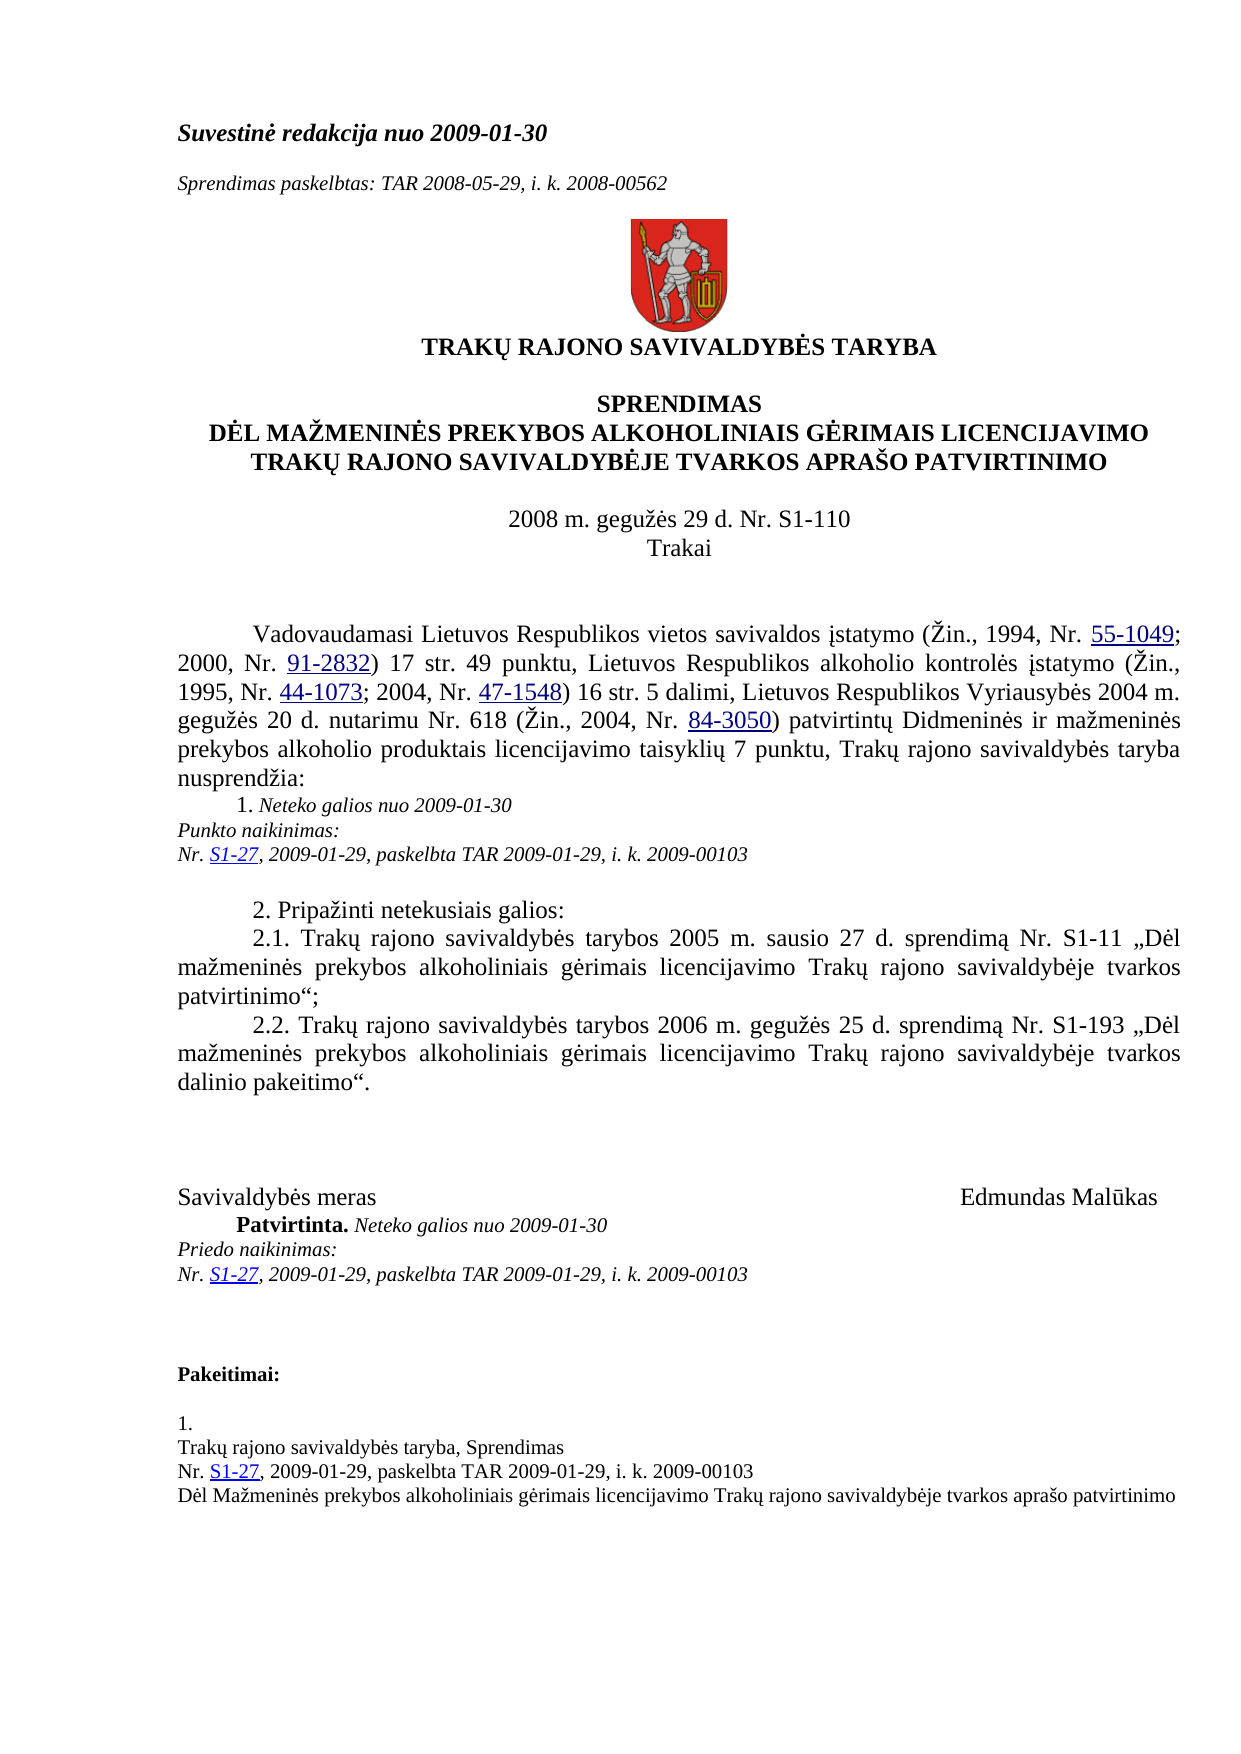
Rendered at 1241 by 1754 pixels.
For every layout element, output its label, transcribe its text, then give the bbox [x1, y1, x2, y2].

text Vadovaudamasi Lietuvos Respublikos vietos savivaldos įstatymo (Žin., 1994, Nr. 55-1049; 2000, Nr. 91-2832) 17 str. 49 punktu, Lietuvos Respublikos alkoholio kontrolės įstatymo (Žin., 1995, Nr. 44-1073; 2004, Nr. 47-1548) 16 str. 5 dalimi, Lietuvos Respublikos Vyriausybės 2004 m. gegužės 20 d. nutarimu Nr. 618 (Žin., 2004, Nr. 84-3050) patvirtintų Didmeninės ir mažmeninės prekybos alkoholio produktais licencijavimo taisyklių 7 punktu, Trakų rajono savivaldybės taryba nusprendžia: [177, 619, 1181, 792]
text Pakeitimai: [177, 1362, 1181, 1386]
text Nr. S1-27, 2009-01-29, paskelbta TAR 2009-01-29, i. k. 2009-00103 [177, 1261, 1181, 1286]
text 2008 m. gegužės 29 d. Nr. S1-110 [177, 504, 1181, 533]
text TRAKŲ RAJONO SAVIVALDYBĖS TARYBA [177, 332, 1181, 360]
text Trakų rajono savivaldybės taryba, Sprendimas [177, 1434, 1181, 1459]
text Suvestinė redakcija nuo 2009-01-30 [177, 118, 1181, 147]
text 2.1. Trakų rajono savivaldybės tarybos 2005 m. sausio 27 d. sprendimą Nr. S1-11 „Dėl mažmeninės prekybos alkoholiniais gėrimais licencijavimo Trakų rajono savivaldybėje tvarkos patvirtinimo“; [177, 923, 1181, 1010]
text Dėl Mažmeninės prekybos alkoholiniais gėrimais licencijavimo Trakų rajono savivaldybėje tvarkos aprašo patvirtinimo [177, 1483, 1181, 1507]
text Punkto naikinimas: [177, 818, 1181, 842]
text Sprendimas paskelbtas: TAR 2008-05-29, i. k. 2008-00562 [177, 171, 1181, 195]
text 1. Neteko galios nuo 2009-01-30 [177, 792, 1181, 818]
text Nr. S1-27, 2009-01-29, paskelbta TAR 2009-01-29, i. k. 2009-00103 [177, 842, 1181, 866]
text Priedo naikinimas: [177, 1237, 1181, 1261]
text Trakai [177, 533, 1181, 562]
text 2.2. Trakų rajono savivaldybės tarybos 2006 m. gegužės 25 d. sprendimą Nr. S1-193 „Dėl mažmeninės prekybos alkoholiniais gėrimais licencijavimo Trakų rajono savivaldybėje tvarkos dalinio pakeitimo“. [177, 1010, 1181, 1096]
text 2. Pripažinti netekusiais galios: [177, 895, 1181, 923]
text SPRENDIMAS [177, 389, 1181, 418]
text Savivaldybės meras Edmundas Malūkas [177, 1182, 1181, 1211]
text Nr. S1-27, 2009-01-29, paskelbta TAR 2009-01-29, i. k. 2009-00103 [177, 1459, 1181, 1483]
text Patvirtinta. Neteko galios nuo 2009-01-30 [177, 1211, 1181, 1237]
text DĖL MAŽMENINĖS PREKYBOS ALKOHOLINIAIS GĖRIMAIS LICENCIJAVIMO TRAKŲ RAJONO SAVIVALDYBĖJE TVARKOS APRAŠO PATVIRTINIMO [177, 418, 1181, 475]
text 1. [177, 1411, 1181, 1434]
